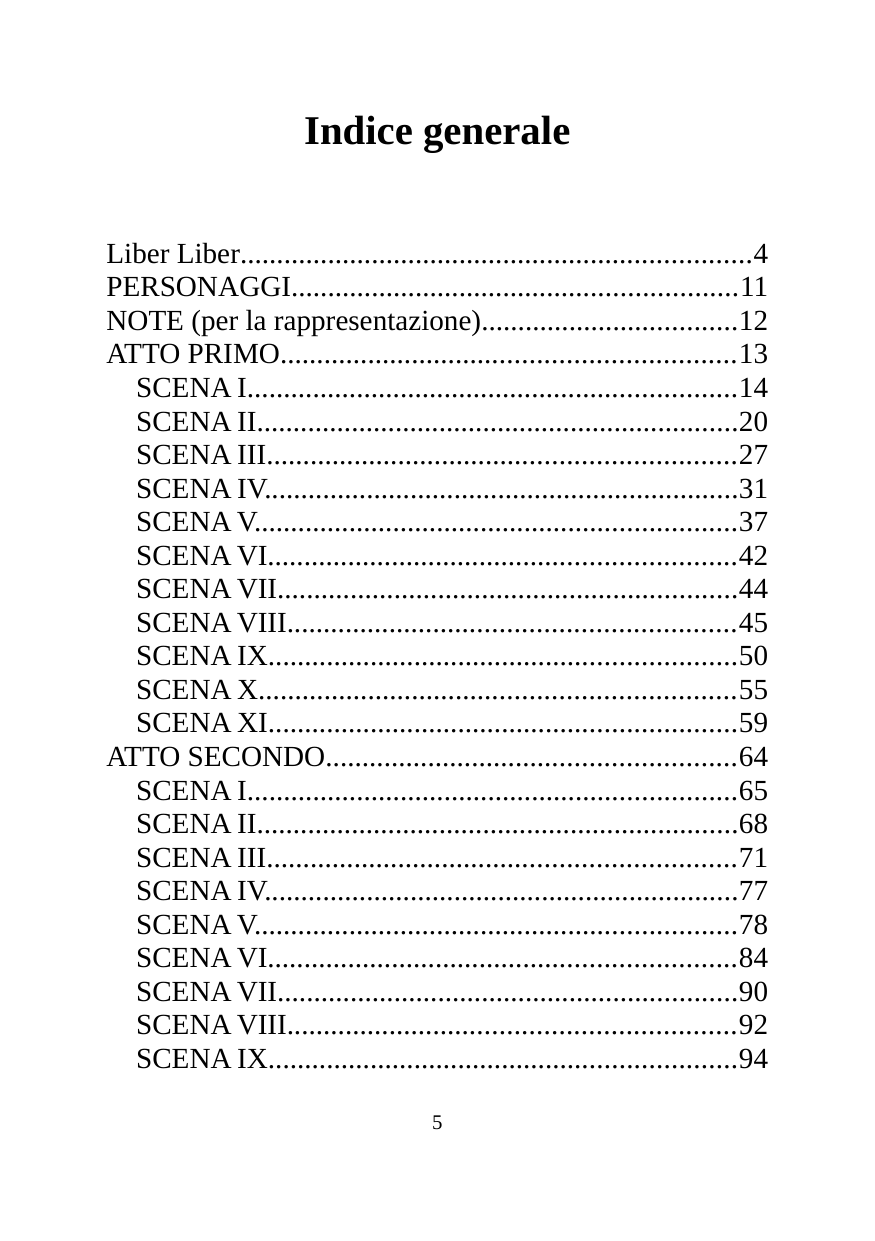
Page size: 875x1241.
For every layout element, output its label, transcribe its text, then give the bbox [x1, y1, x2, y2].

text SCENA VII. 90 [136, 974, 768, 1007]
text SCENA II. 68 [136, 806, 768, 840]
text ATTO SECONDO 64 [106, 739, 768, 773]
text SCENA V. 37 [136, 504, 768, 538]
text SCENA VIII. 45 [136, 605, 768, 638]
text NOTE (per la rappresentazione) 12 [106, 303, 768, 337]
text SCENA IX. 50 [136, 638, 768, 672]
text SCENA VI. 84 [136, 940, 768, 974]
text SCENA V. 78 [136, 907, 768, 940]
subtitle Indice generale [106, 106, 768, 153]
text SCENA I. 65 [136, 773, 768, 806]
text SCENA I. 14 [136, 370, 768, 404]
text SCENA III. 27 [136, 437, 768, 471]
text SCENA VII. 44 [136, 571, 768, 605]
text Liber Liber 4 [106, 236, 768, 269]
text SCENA IX. 94 [136, 1041, 768, 1074]
text SCENA X. 55 [136, 672, 768, 706]
text SCENA IV. 31 [136, 471, 768, 504]
text ATTO PRIMO 13 [106, 337, 768, 370]
text SCENA VI. 42 [136, 538, 768, 571]
text PERSONAGGI 11 [106, 269, 768, 303]
text SCENA II. 20 [136, 404, 768, 437]
text SCENA III. 71 [136, 840, 768, 873]
text SCENA VIII. 92 [136, 1007, 768, 1041]
text SCENA XI. 59 [136, 706, 768, 739]
text SCENA IV. 77 [136, 873, 768, 907]
